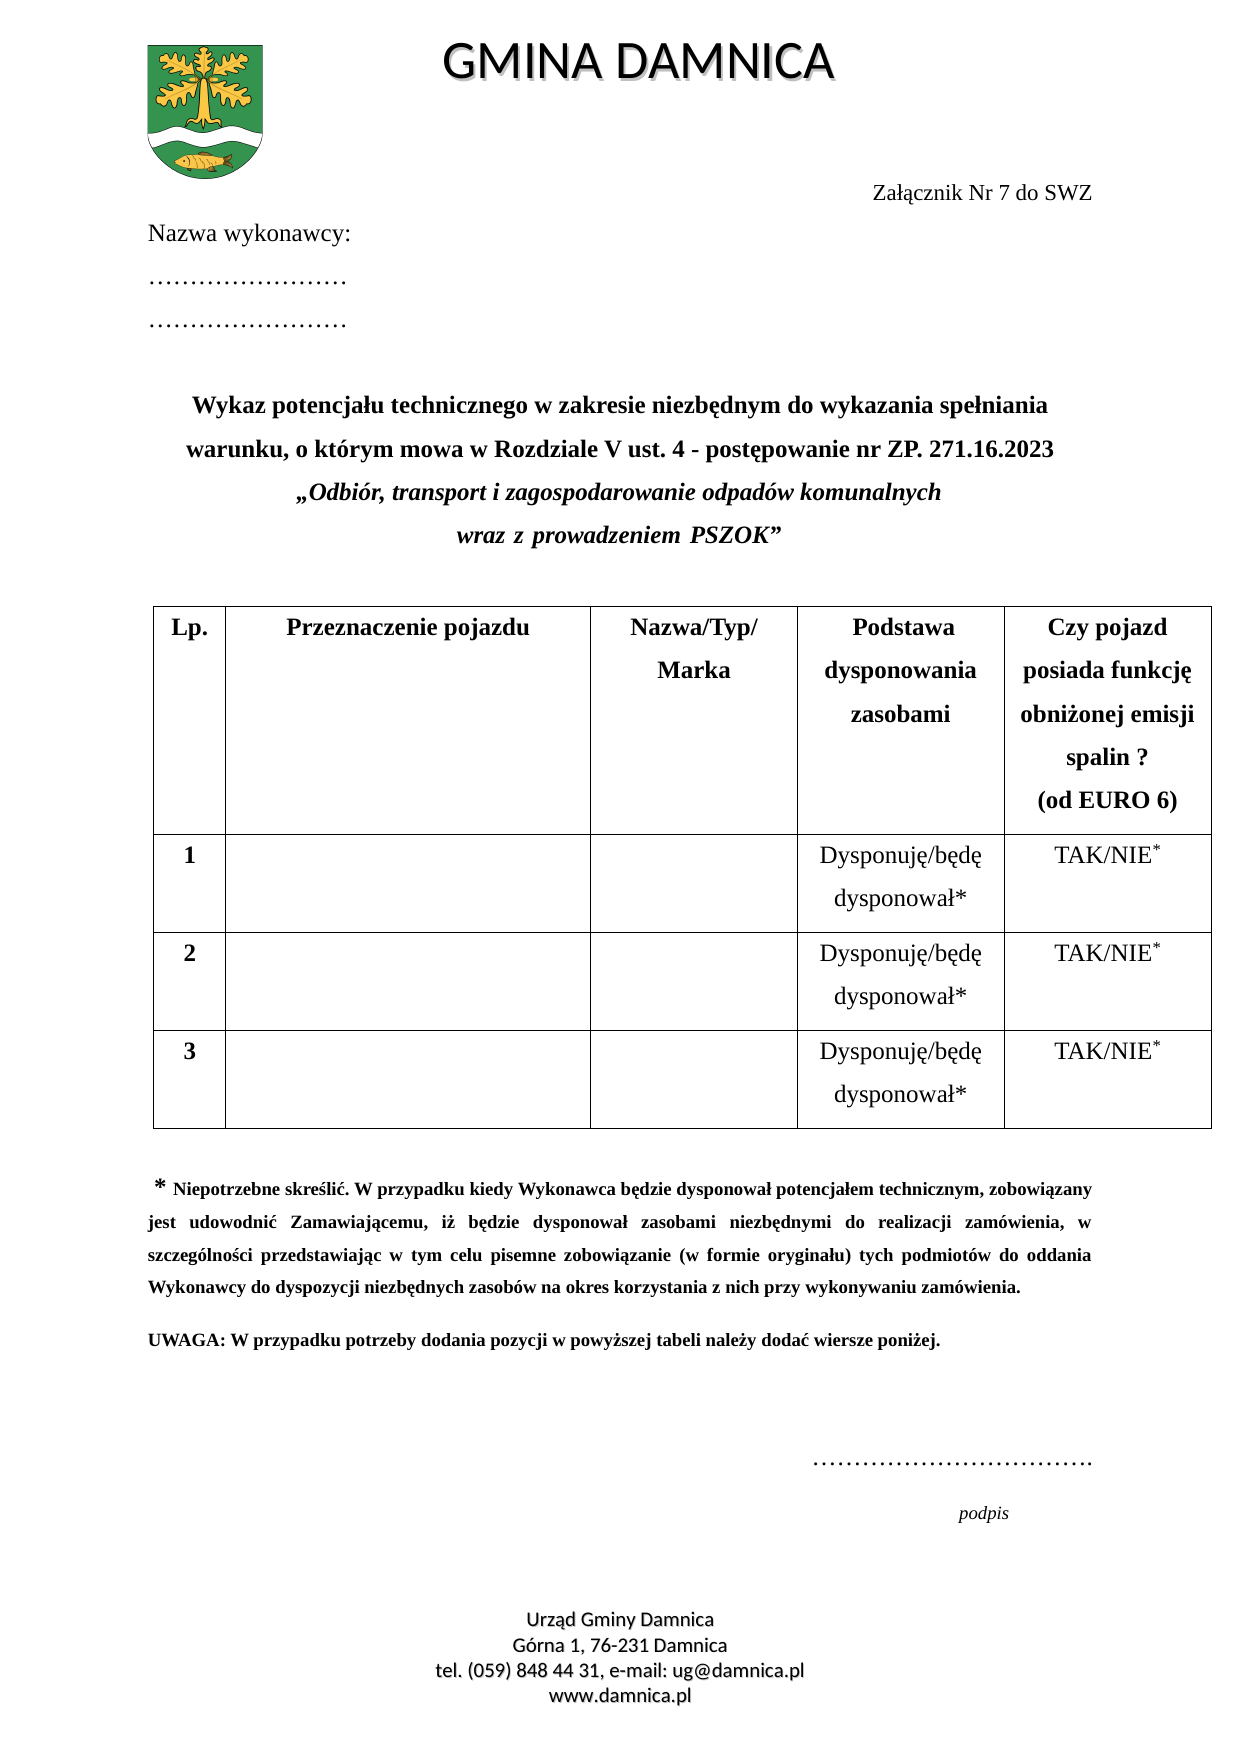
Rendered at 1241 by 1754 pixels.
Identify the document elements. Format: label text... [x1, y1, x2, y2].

table_cell TAK/NIE* [1005, 1031, 1211, 1128]
text podpis [885, 1502, 1093, 1523]
table_cell 1 [154, 835, 225, 932]
table_cell 2 [154, 933, 225, 1030]
text UWAGA: W przypadku potrzeby dodania pozycji w powyższej tabeli należy dodać wiersze poniżej. [148, 1329, 1093, 1350]
table_cell Dysponuję/będę dysponował* [798, 1031, 1004, 1128]
text Nazwa wykonawcy: [148, 218, 1093, 247]
text …………………… [148, 304, 1093, 333]
text …………………… [148, 261, 1093, 290]
table_cell TAK/NIE* [1005, 835, 1211, 932]
table_header Nazwa/Typ/Marka [591, 607, 797, 834]
table_cell TAK/NIE* [1005, 933, 1211, 1030]
table_cell [591, 835, 797, 932]
table_cell [591, 1031, 797, 1128]
table_cell [591, 933, 797, 1030]
text „Odbiór, transport i zagospodarowanie odpadów komunalnych wraz z prowadzeniem PSZOK” [148, 477, 1093, 549]
table_cell 3 [154, 1031, 225, 1128]
table_header Lp. [154, 607, 225, 834]
table_cell [226, 1031, 590, 1128]
table_header Przeznaczenie pojazdu [226, 607, 590, 834]
table_header Podstawa dysponowania zasobami [798, 607, 1004, 834]
table_cell Dysponuję/będę dysponował* [798, 835, 1004, 932]
table_cell Dysponuję/będę dysponował* [798, 933, 1004, 1030]
text ……………………………. [148, 1442, 1093, 1471]
text * Niepotrzebne skreślić. W przypadku kiedy Wykonawca będzie dysponował potencjałem technicznym, zobowiązany jest udowodnić Zamawiającemu, iż będzie dysponował zasobami niezbędnymi do realizacji zamówienia, w szczególności przedstawiając w tym celu pisemne zobowiązanie (w formie oryginału) tych podmiotów do oddania Wykonawcy do dyspozycji niezbędnych zasobów na okres korzystania z nich przy wykonywaniu zamówienia. [148, 1172, 1093, 1297]
table_header Czy pojazd posiada funkcję obniżonej emisji spalin ? (od EURO 6) [1005, 607, 1211, 834]
text Załącznik Nr 7 do SWZ [148, 178, 1093, 205]
table_cell [226, 933, 590, 1030]
text Wykaz potencjału technicznego w zakresie niezbędnym do wykazania spełniania warunku, o którym mowa w Rozdziale V ust. 4 - postępowanie nr ZP. 271.16.2023 [148, 391, 1093, 462]
table_cell [226, 835, 590, 932]
